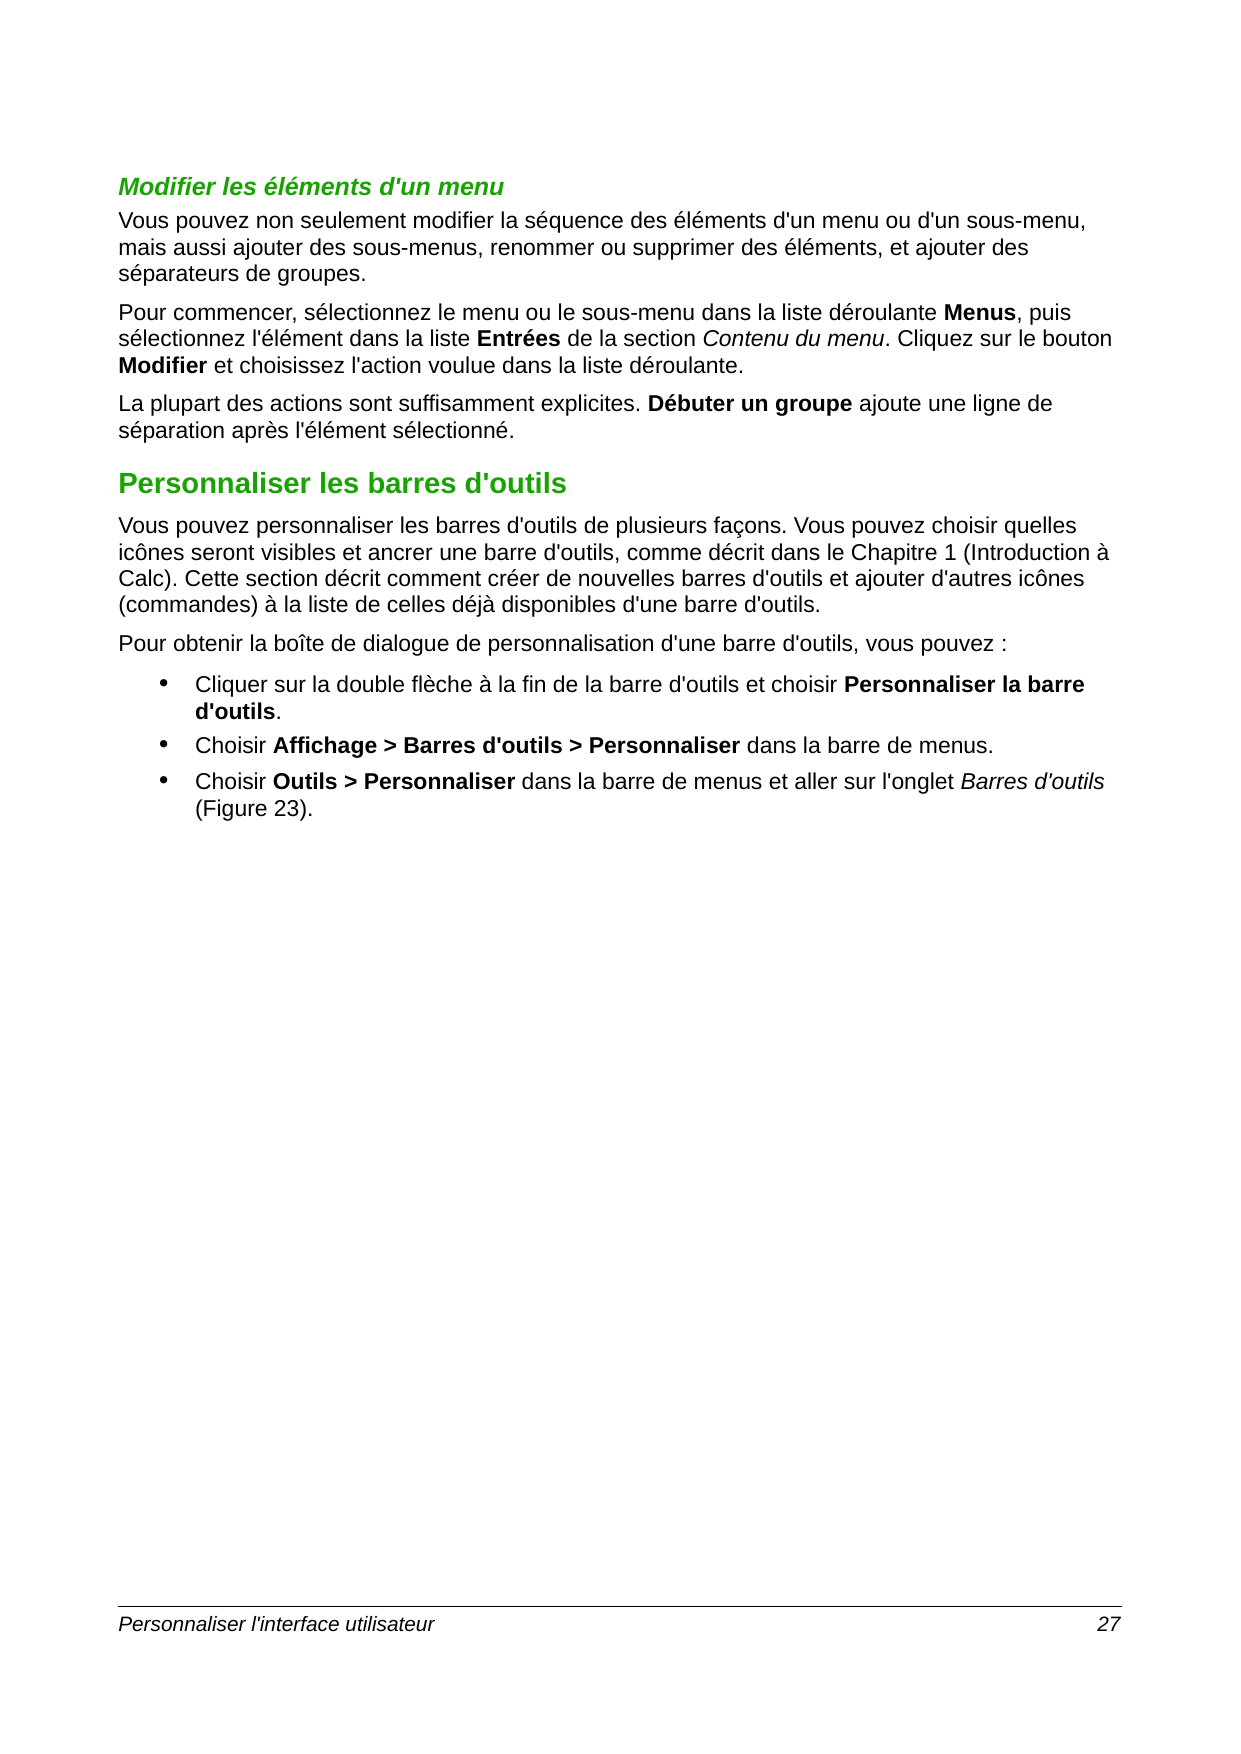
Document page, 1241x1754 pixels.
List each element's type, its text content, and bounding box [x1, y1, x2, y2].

text Vous pouvez non seulement modifier la séquence des éléments d'un menu ou d'un sous-menu, mais aussi ajouter des sous-menus, renommer ou supprimer des éléments, et ajouter des séparateurs de groupes. [118, 207, 1122, 286]
text La plupart des actions sont suffisamment explicites. Débuter un groupe ajoute une ligne de séparation après l'élément sélectionné. [118, 390, 1122, 443]
subtitle Modifier les éléments d'un menu [118, 172, 1122, 201]
subtitle Personnaliser les barres d'outils [118, 466, 1122, 500]
text Pour obtenir la boîte de dialogue de personnalisation d'une barre d'outils, vous pouvez : [118, 630, 1122, 656]
list Choisir Outils > Personnaliser dans la barre de menus et aller sur l'onglet Barres d'outils (Figure 23). [156, 766, 1122, 822]
list Choisir Affichage > Barres d'outils > Personnaliser dans la barre de menus. [156, 731, 1122, 760]
list Cliquer sur la double flèche à la fin de la barre d'outils et choisir Personnaliser la barre d'outils. [156, 669, 1122, 724]
text Pour commencer, sélectionnez le menu ou le sous-menu dans la liste déroulante Menus, puis sélectionnez l'élément dans la liste Entrées de la section Contenu du menu. Cliquez sur le bouton Modifier et choisissez l'action voulue dans la liste déroulante. [118, 299, 1122, 378]
text Vous pouvez personnaliser les barres d'outils de plusieurs façons. Vous pouvez choisir quelles icônes seront visibles et ancrer une barre d'outils, comme décrit dans le Chapitre 1 (Introduction à Calc). Cette section décrit comment créer de nouvelles barres d'outils et ajouter d'autres icônes (commandes) à la liste de celles déjà disponibles d'une barre d'outils. [118, 512, 1122, 617]
